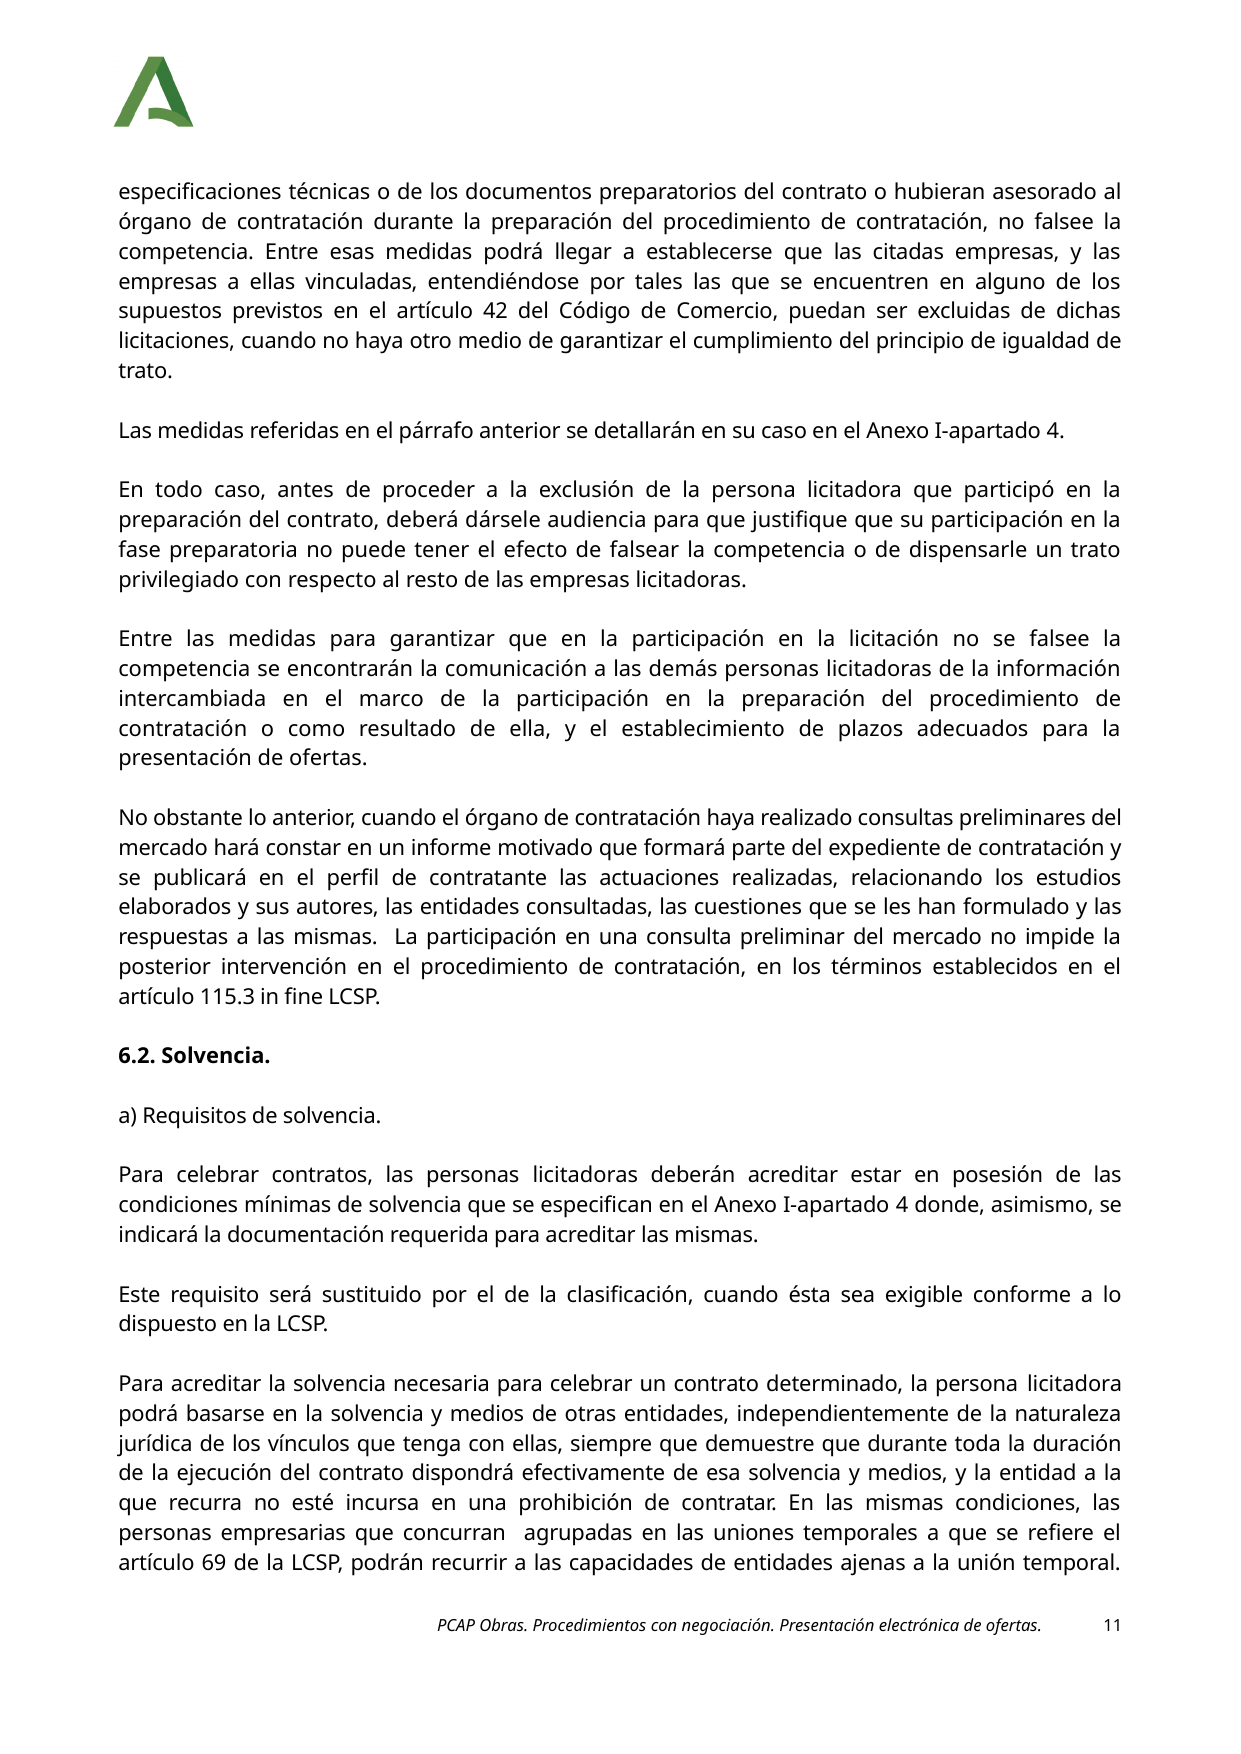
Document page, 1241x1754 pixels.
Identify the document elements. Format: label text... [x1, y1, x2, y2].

text Las medidas referidas en el párrafo anterior se detallarán en su caso en el Anexo I-apartado 4. [118, 415, 1122, 444]
text a) Requisitos de solvencia. [118, 1100, 1122, 1130]
text No obstante lo anterior, cuando el órgano de contratación haya realizado consultas preliminares del mercado hará constar en un informe motivado que formará parte del expediente de contratación y se publicará en el perfil de contratante las actuaciones realizadas, relacionando los estudios elaborados y sus autores, las entidades consultadas, las cuestiones que se les han formulado y las respuestas a las mismas. La participación en una consulta preliminar del mercado no impide la posterior intervención en el procedimiento de contratación, en los términos establecidos en el artículo 115.3 in fine LCSP. [118, 802, 1122, 1011]
subtitle 6.2. Solvencia. [118, 1040, 1122, 1070]
text especificaciones técnicas o de los documentos preparatorios del contrato o hubieran asesorado al órgano de contratación durante la preparación del procedimiento de contratación, no falsee la competencia. Entre esas medidas podrá llegar a establecerse que las citadas empresas, y las empresas a ellas vinculadas, entendiéndose por tales las que se encuentren en alguno de los supuestos previstos en el artículo 42 del Código de Comercio, puedan ser excluidas de dichas licitaciones, cuando no haya otro medio de garantizar el cumplimiento del principio de igualdad de trato. [118, 176, 1122, 385]
list Para celebrar contratos, las personas licitadoras deberán acreditar estar en posesión de las condiciones mínimas de solvencia que se especifican en el Anexo I-apartado 4 donde, asimismo, se indicará la documentación requerida para acreditar las mismas. [118, 1159, 1122, 1249]
text Este requisito será sustituido por el de la clasificación, cuando ésta sea exigible conforme a lo dispuesto en la LCSP. [118, 1279, 1122, 1338]
picture [109, 52, 198, 131]
text En todo caso, antes de proceder a la exclusión de la persona licitadora que participó en la preparación del contrato, deberá dársele audiencia para que justifique que su participación en la fase preparatoria no puede tener el efecto de falsear la competencia o de dispensarle un trato privilegiado con respecto al resto de las empresas licitadoras. [118, 474, 1122, 593]
text Para acreditar la solvencia necesaria para celebrar un contrato determinado, la persona licitadora podrá basarse en la solvencia y medios de otras entidades, independientemente de la naturaleza jurídica de los vínculos que tenga con ellas, siempre que demuestre que durante toda la duración de la ejecución del contrato dispondrá efectivamente de esa solvencia y medios, y la entidad a la que recurra no esté incursa en una prohibición de contratar. En las mismas condiciones, las personas empresarias que concurran agrupadas en las uniones temporales a que se refiere el artículo 69 de la LCSP, podrán recurrir a las capacidades de entidades ajenas a la unión temporal. [118, 1368, 1122, 1577]
text Entre las medidas para garantizar que en la participación en la licitación no se falsee la competencia se encontrarán la comunicación a las demás personas licitadoras de la información intercambiada en el marco de la participación en la preparación del procedimiento de contratación o como resultado de ella, y el establecimiento de plazos adecuados para la presentación de ofertas. [118, 623, 1122, 772]
